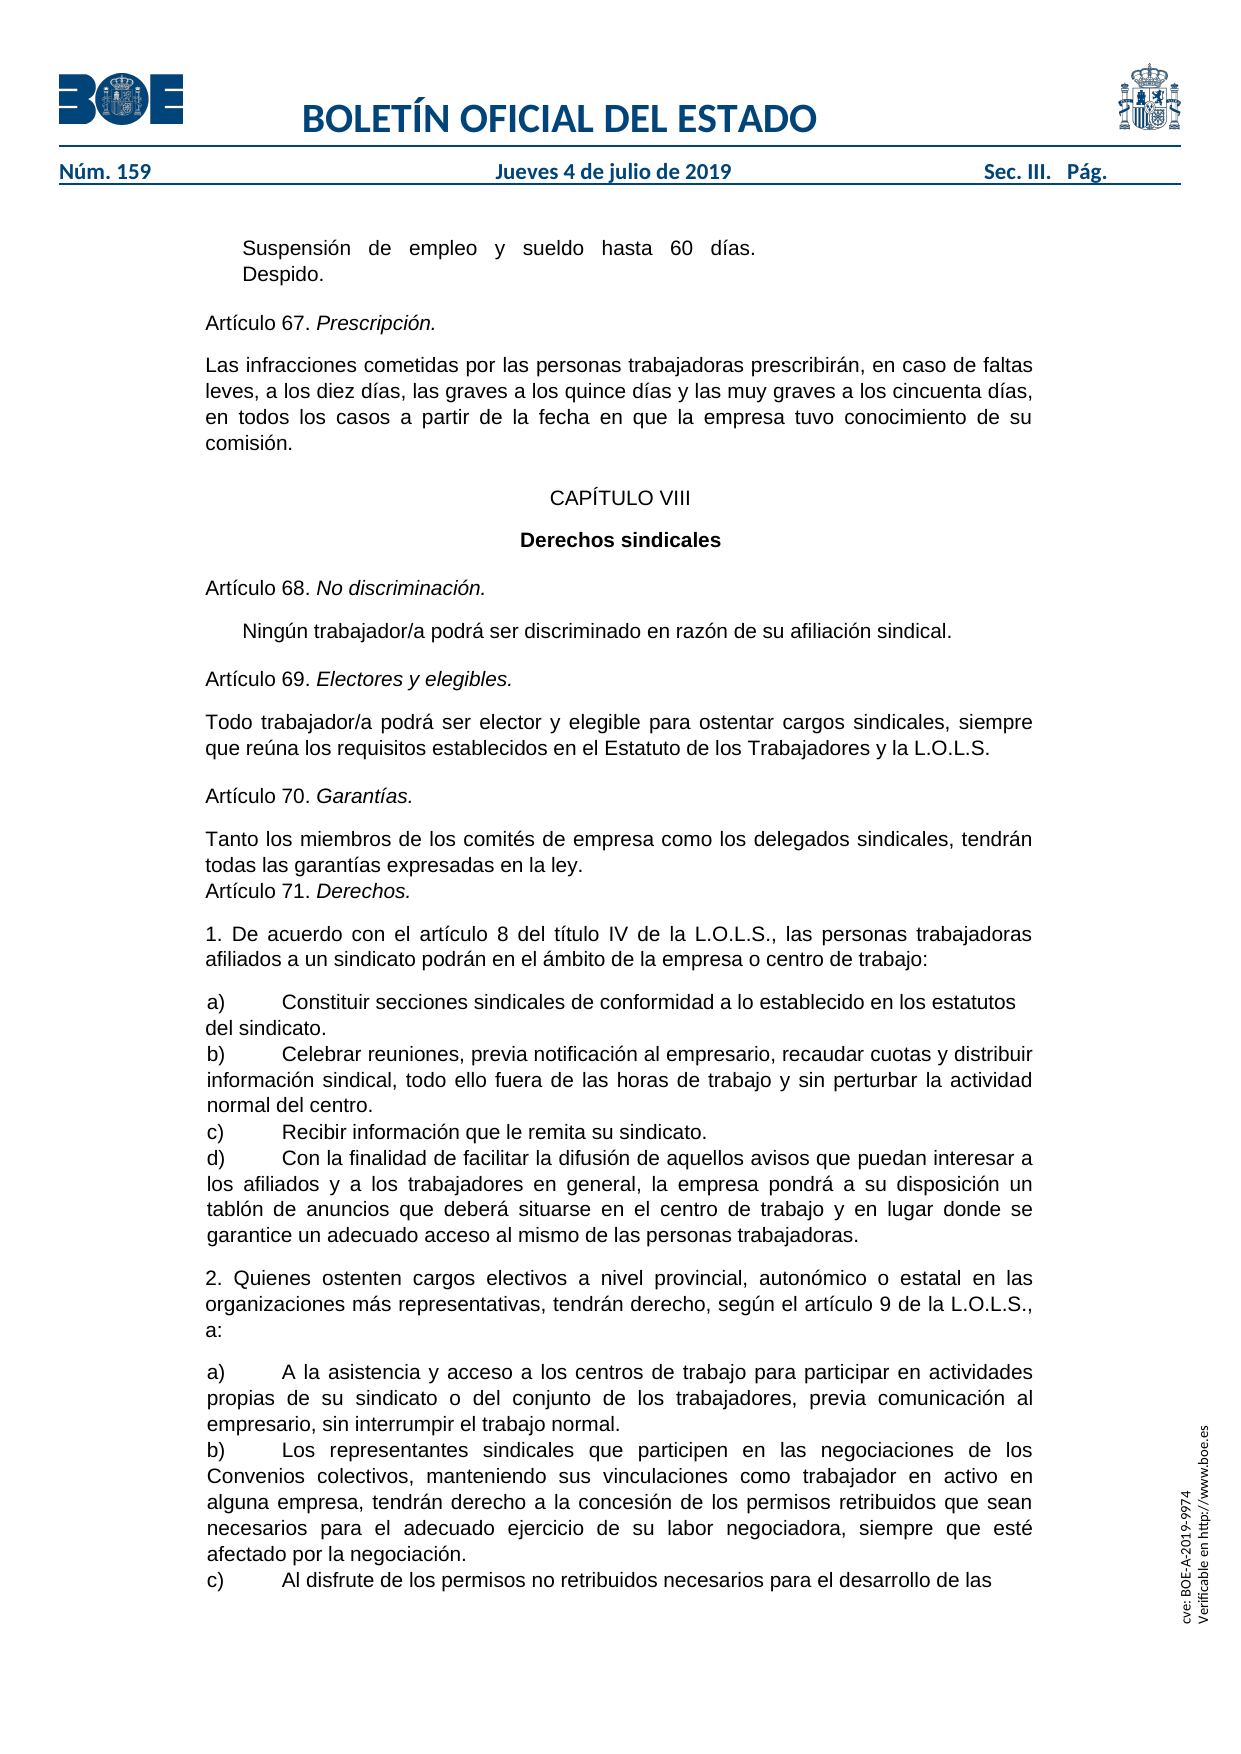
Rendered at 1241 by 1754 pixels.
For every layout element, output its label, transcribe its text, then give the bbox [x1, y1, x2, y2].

text Todo trabajador/a podrá ser elector y elegible para ostentar cargos sindicales, siempre que reúna los requisitos establecidos en el Estatuto de los Trabajadores y la L.O.L.S. [205, 710, 1034, 759]
text Artículo 68. No discriminación. [205, 576, 1034, 600]
text Las infracciones cometidas por las personas trabajadoras prescribirán, en caso de faltas leves, a los diez días, las graves a los quince días y las muy graves a los cincuenta días, en todos los casos a partir de la fecha en que la empresa tuvo conocimiento de su comisión. [205, 353, 1034, 455]
picture [1118, 63, 1181, 130]
text Artículo 70. Garantías. [205, 784, 1034, 808]
text Artículo 67. Prescripción. [205, 311, 1034, 335]
list Al disfrute de los permisos no retribuidos necesarios para el desarrollo de las [207, 1567, 1034, 1591]
list Los representantes sindicales que participen en las negociaciones de los Convenios colectivos, manteniendo sus vinculaciones como trabajador en activo en alguna empresa, tendrán derecho a la concesión de los permisos retribuidos que sean necesarios para el adecuado ejercicio de su labor negociadora, siempre que esté afectado por la negociación. [207, 1438, 1034, 1565]
list A la asistencia y acceso a los centros de trabajo para participar en actividades propias de su sindicato o del conjunto de los trabajadores, previa comunicación al empresario, sin interrumpir el trabajo normal. [207, 1360, 1034, 1436]
text 2. Quienes ostenten cargos electivos a nivel provincial, autonómico o estatal en las organizaciones más representativas, tendrán derecho, según el artículo 9 de la L.O.L.S., a: [205, 1266, 1034, 1341]
text Artículo 71. Derechos. [205, 879, 1034, 903]
list Con la finalidad de facilitar la difusión de aquellos avisos que puedan interesar a los afiliados y a los trabajadores en general, la empresa pondrá a su disposición un tablón de anuncios que deberá situarse en el centro de trabajo y en lugar donde se garantice un adecuado acceso al mismo de las personas trabajadoras. [207, 1146, 1034, 1247]
list Celebrar reuniones, previa notificación al empresario, recaudar cuotas y distribuir información sindical, todo ello fuera de las horas de trabajo y sin perturbar la actividad normal del centro. [207, 1042, 1034, 1117]
picture [59, 73, 183, 125]
list Constituir secciones sindicales de conformidad a lo establecido en los estatutos [207, 990, 1034, 1014]
list Recibir información que le remita su sindicato. [207, 1119, 1034, 1143]
text CAPÍTULO VIII Derechos sindicales [502, 485, 738, 552]
text del sindicato. [205, 1016, 1034, 1039]
text 1. De acuerdo con el artículo 8 del título IV de la L.O.L.S., las personas trabajadoras afiliados a un sindicato podrán en el ámbito de la empresa o centro de trabajo: [205, 921, 1034, 971]
text Ningún trabajador/a podrá ser discriminado en razón de su afiliación sindical. [242, 619, 1034, 643]
text Artículo 69. Electores y elegibles. [205, 667, 1034, 691]
text Suspensión de empleo y sueldo hasta 60 días. Despido. [242, 236, 756, 286]
text Tanto los miembros de los comités de empresa como los delegados sindicales, tendrán todas las garantías expresadas en la ley. [205, 827, 1034, 877]
